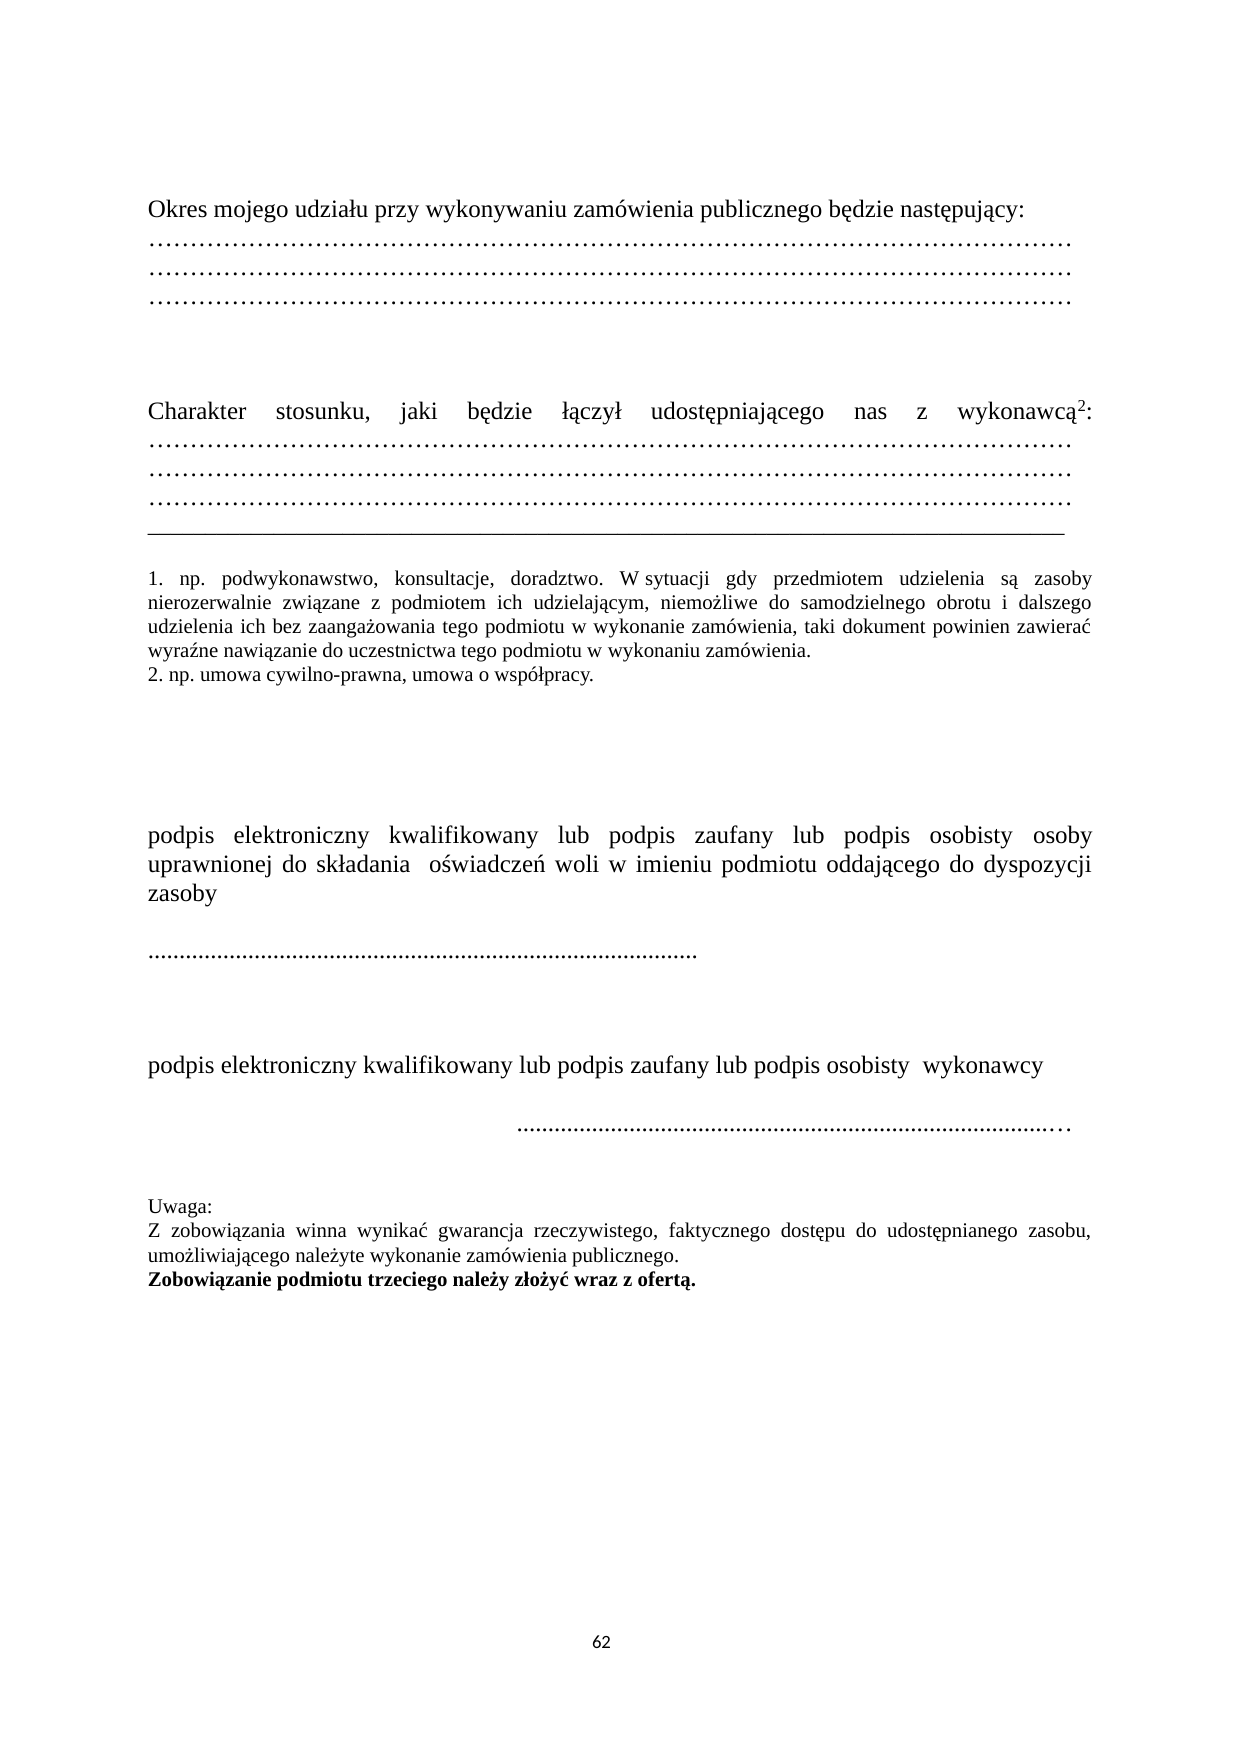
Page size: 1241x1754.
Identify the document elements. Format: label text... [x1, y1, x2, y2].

text 1. np. podwykonawstwo, konsultacje, doradztwo. W sytuacji gdy przedmiotem udzielenia są zasoby nierozerwalnie związane z podmiotem ich udzielającym, niemożliwe do samodzielnego obrotu i dalszego udzielenia ich bez zaangażowania tego podmiotu w wykonanie zamówienia, taki dokument powinien zawierać wyraźne nawiązanie do uczestnictwa tego podmiotu w wykonaniu zamówienia. [148, 566, 1093, 662]
text Uwaga: [148, 1194, 1093, 1218]
text Okres mojego udziału przy wykonywaniu zamówienia publicznego będzie następujący: [148, 194, 1093, 223]
text ………………………………………………………………………………………………… [148, 482, 1093, 511]
text Charakter stosunku, jaki będzie łączył udostępniającego nas z wykonawcą2: ………………………………………………………………………………………………… [148, 396, 1093, 453]
text podpis elektroniczny kwalifikowany lub podpis zaufany lub podpis osobisty osoby uprawnionej do składania oświadczeń woli w imieniu podmiotu oddającego do dyspozycji zasoby [148, 821, 1093, 907]
text ………………………………………………………………………………………………… [148, 223, 1093, 252]
text ________________________________________________________________________________ [148, 511, 1093, 537]
text Zobowiązanie podmiotu trzeciego należy złożyć wraz z ofertą. [148, 1267, 1093, 1291]
text ………………………………………………………………………………………………… [148, 453, 1093, 482]
text podpis elektroniczny kwalifikowany lub podpis zaufany lub podpis osobisty wykonawcy [148, 1051, 1093, 1079]
text ………………………………………………………………………………………………… [148, 281, 1093, 309]
text ………………………………………………………………………………………………… [148, 252, 1093, 281]
text .....................................................................................… [148, 1108, 1093, 1137]
text ........................................................................................ [148, 936, 1093, 964]
text 2. np. umowa cywilno-prawna, umowa o współpracy. [148, 662, 1093, 686]
text Z zobowiązania winna wynikać gwarancja rzeczywistego, faktycznego dostępu do udostępnianego zasobu, umożliwiającego należyte wykonanie zamówienia publicznego. [148, 1218, 1093, 1267]
